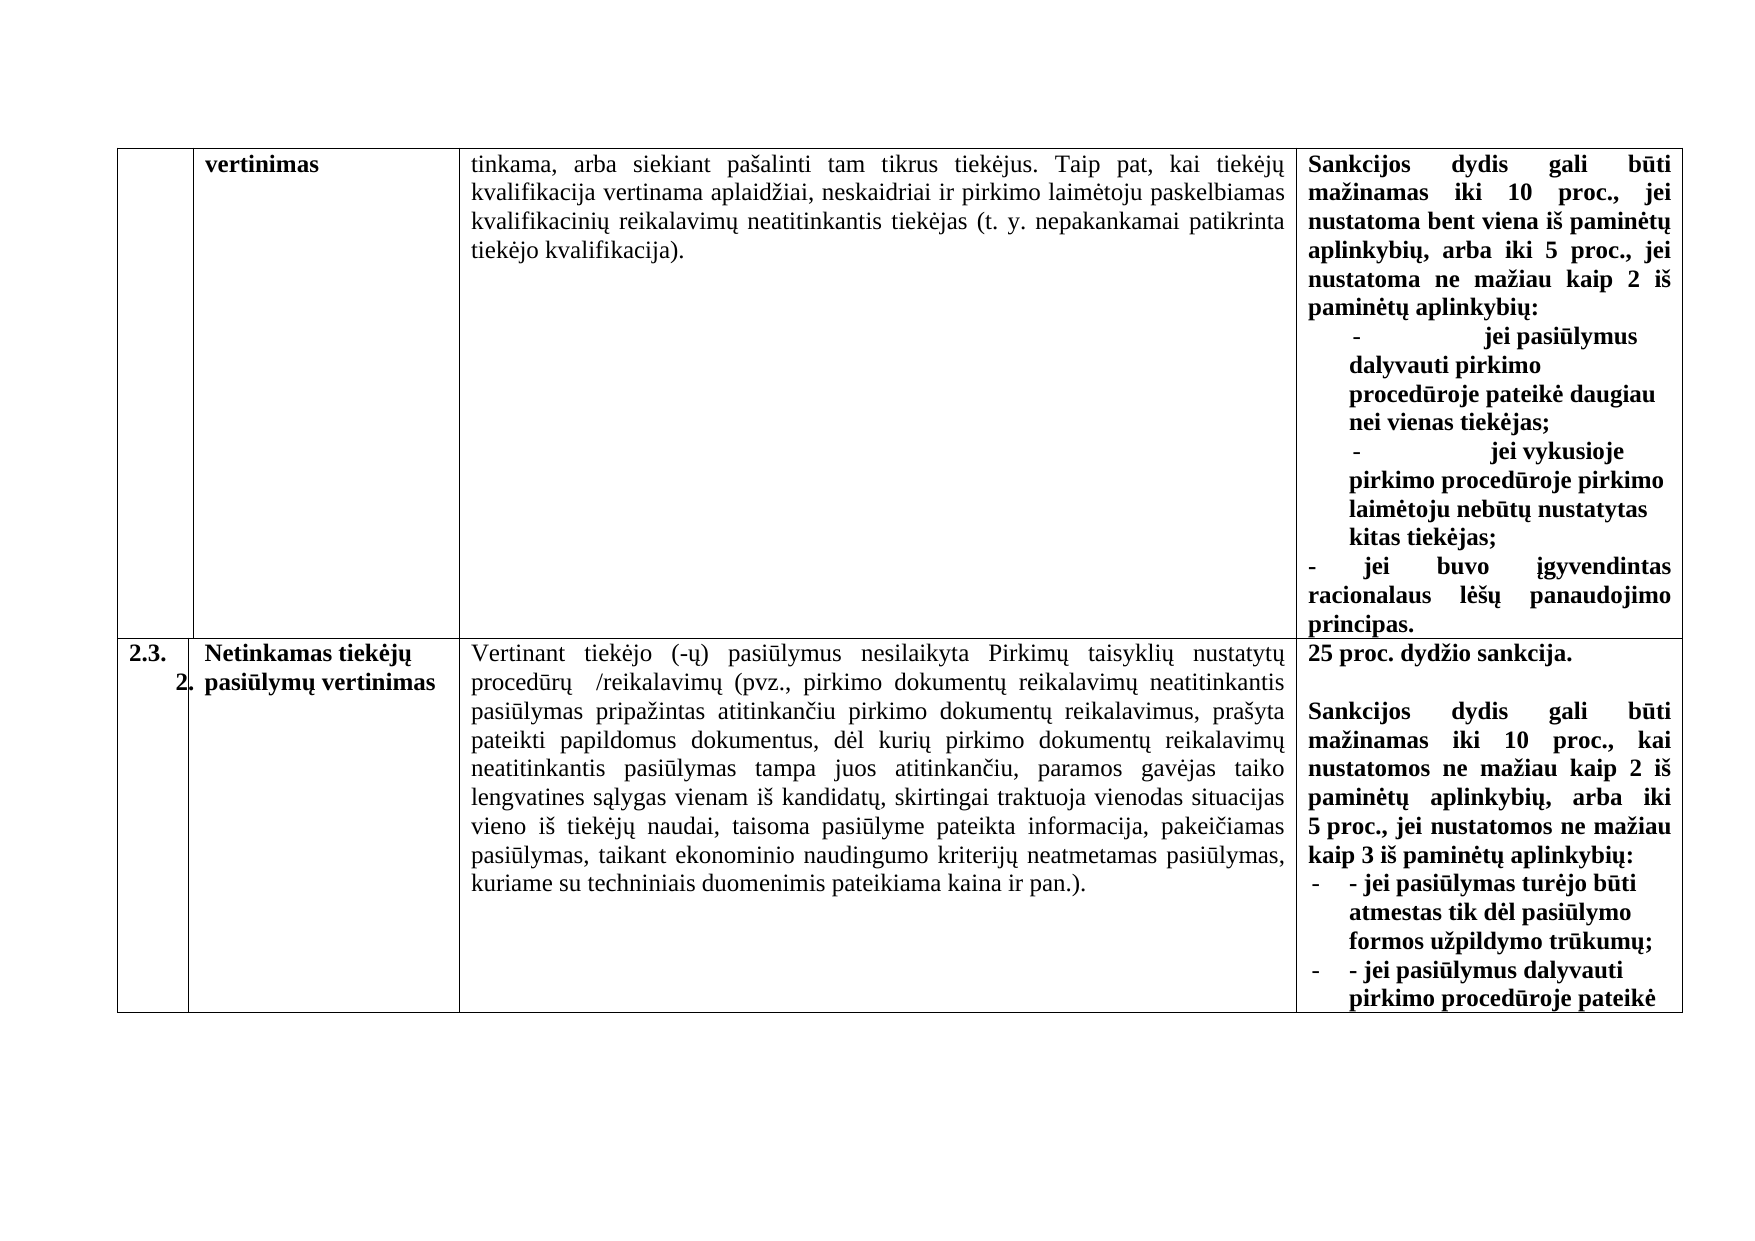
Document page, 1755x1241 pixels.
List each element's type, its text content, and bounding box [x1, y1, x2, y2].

table_cell Netinkamas tiekėjų pasiūlymų vertinimas [189, 639, 459, 1012]
table_cell [118, 149, 193, 637]
table_cell 2.3. 2. [118, 639, 188, 1012]
table_cell Vertinant tiekėjo (-ų) pasiūlymus nesilaikyta Pirkimų taisyklių nustatytų procedūrų /reikalavimų (pvz., pirkimo dokumentų reikalavimų neatitinkantis pasiūlymas pripažintas atitinkančiu pirkimo dokumentų reikalavimus, prašyta pateikti papildomus dokumentus, dėl kurių pirkimo dokumentų reikalavimų neatitinkantis pasiūlymas tampa juos atitinkančiu, paramos gavėjas taiko lengvatines sąlygas vienam iš kandidatų, skirtingai traktuoja vienodas situacijas vieno iš tiekėjų naudai, taisoma pasiūlyme pateikta informacija, pakeičiamas pasiūlymas, taikant ekonominio naudingumo kriterijų neatmetamas pasiūlymas, kuriame su techniniais duomenimis pateikiama kaina ir pan.). [460, 639, 1296, 1012]
table_cell vertinimas [194, 149, 459, 637]
table_cell 25 proc. dydžio sankcija. Sankcijos dydis gali būti mažinamas iki 10 proc., kai nustatomos ne mažiau kaip 2 iš paminėtų aplinkybių, arba iki 5 proc., jei nustatomos ne mažiau kaip 3 iš paminėtų aplinkybių: - - jei pasiūlymas turėjo būti atmestas tik dėl pasiūlymo formos užpildymo trūkumų; - - jei pasiūlymus dalyvauti pirkimo procedūroje pateikė [1297, 639, 1682, 1012]
table_cell tinkama, arba siekiant pašalinti tam tikrus tiekėjus. Taip pat, kai tiekėjų kvalifikacija vertinama aplaidžiai, neskaidriai ir pirkimo laimėtoju paskelbiamas kvalifikacinių reikalavimų neatitinkantis tiekėjas (t. y. nepakankamai patikrinta tiekėjo kvalifikacija). [460, 149, 1296, 637]
table_cell Sankcijos dydis gali būti mažinamas iki 10 proc., jei nustatoma bent viena iš paminėtų aplinkybių, arba iki 5 proc., jei nustatoma ne mažiau kaip 2 iš paminėtų aplinkybių: - jei pasiūlymus dalyvauti pirkimo procedūroje pateikė daugiau nei vienas tiekėjas; - jei vykusioje pirkimo procedūroje pirkimo laimėtoju nebūtų nustatytas kitas tiekėjas; - jei buvo įgyvendintas racionalaus lėšų panaudojimo principas. [1297, 149, 1682, 637]
